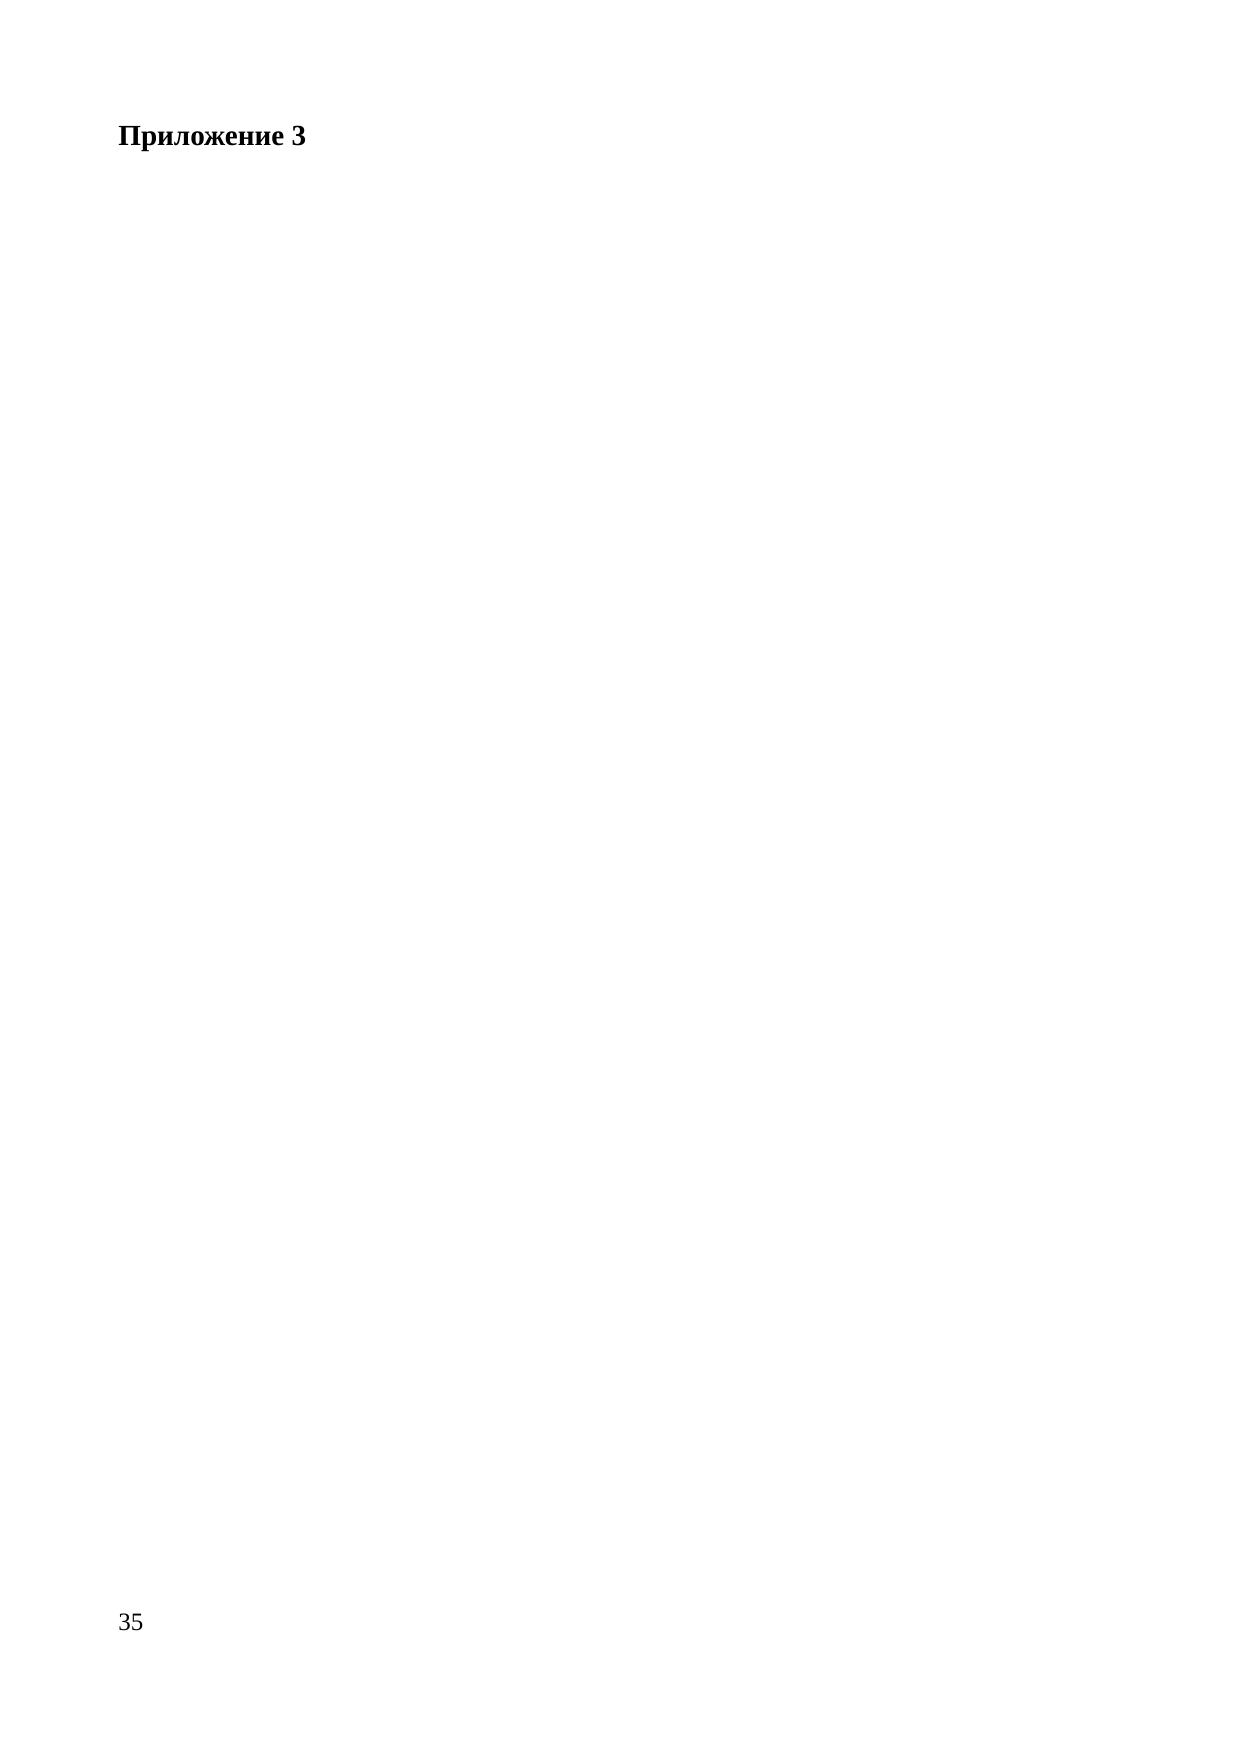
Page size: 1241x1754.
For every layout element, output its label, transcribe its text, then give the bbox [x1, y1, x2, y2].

text Приложение 3 [118, 118, 1122, 152]
